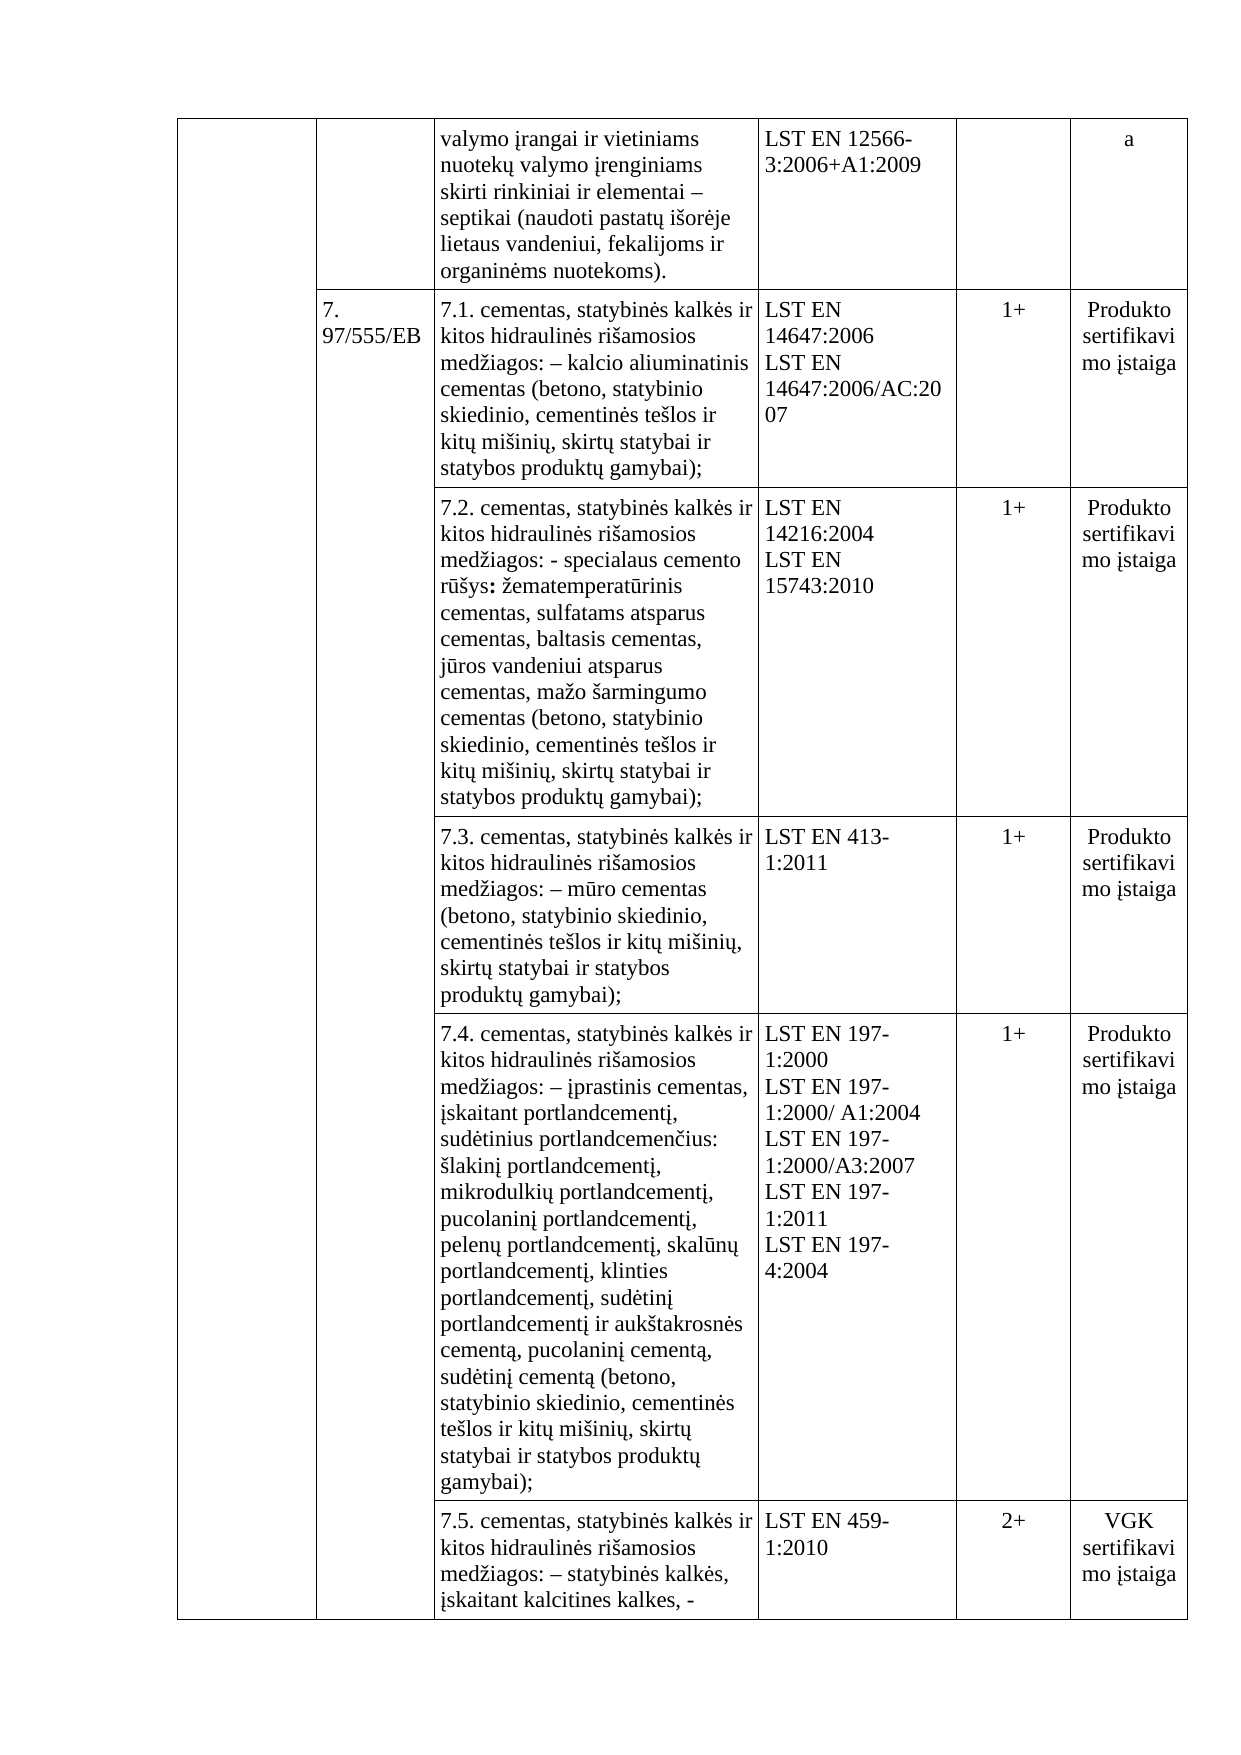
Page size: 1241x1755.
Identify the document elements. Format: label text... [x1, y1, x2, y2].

table_cell Produkto sertifikavimo įstaiga [1071, 1014, 1187, 1500]
table_cell a [1071, 119, 1187, 289]
table_cell 7.4. cementas, statybinės kalkės ir kitos hidraulinės rišamosios medžiagos: – įprastinis cementas, įskaitant portlandcementį, sudėtinius portlandcemenčius: šlakinį portlandcementį, mikrodulkių portlandcementį, pucolaninį portlandcementį, pelenų portlandcementį, skalūnų portlandcementį, klinties portlandcementį, sudėtinį portlandcementį ir aukštakrosnės cementą, pucolaninį cementą, sudėtinį cementą (betono, statybinio skiedinio, cementinės tešlos ir kitų mišinių, skirtų statybai ir statybos produktų gamybai); [435, 1014, 758, 1500]
table_cell 7.3. cementas, statybinės kalkės ir kitos hidraulinės rišamosios medžiagos: – mūro cementas (betono, statybinio skiedinio, cementinės tešlos ir kitų mišinių, skirtų statybai ir statybos produktų gamybai); [435, 817, 758, 1013]
table_cell 1+ [957, 817, 1070, 1013]
table_cell Produkto sertifikavimo įstaiga [1071, 488, 1187, 816]
table_cell LST EN 459-1:2010 [759, 1501, 956, 1619]
table_cell Produkto sertifikavimo įstaiga [1071, 817, 1187, 1013]
table_cell 7.2. cementas, statybinės kalkės ir kitos hidraulinės rišamosios medžiagos: - specialaus cemento rūšys: žematemperatūrinis cementas, sulfatams atsparus cementas, baltasis cementas, jūros vandeniui atsparus cementas, mažo šarmingumo cementas (betono, statybinio skiedinio, cementinės tešlos ir kitų mišinių, skirtų statybai ir statybos produktų gamybai); [435, 488, 758, 816]
table_cell Produkto sertifikavimo įstaiga [1071, 290, 1187, 487]
table_cell 7. 97/555/EB [317, 290, 434, 1619]
table_cell LST EN 12566-3:2006+A1:2009 [759, 119, 956, 289]
table_cell LST EN 413-1:2011 [759, 817, 956, 1013]
table_cell LST EN 14647:2006 LST EN 14647:2006/AC:2007 [759, 290, 956, 487]
table_cell [317, 119, 434, 289]
table_cell 1+ [957, 1014, 1070, 1500]
table_cell 7.5. cementas, statybinės kalkės ir kitos hidraulinės rišamosios medžiagos: – statybinės kalkės, įskaitant kalcitines kalkes, [435, 1501, 758, 1619]
table_cell VGK sertifikavimo įstaiga [1071, 1501, 1187, 1619]
table_cell 1+ [957, 290, 1070, 487]
table_cell LST EN 197-1:2000 LST EN 197-1:2000/ A1:2004 LST EN 197-1:2000/A3:2007 LST EN 197-1:2011 LST EN 197-4:2004 [759, 1014, 956, 1500]
table_cell [178, 119, 316, 1619]
table_cell 7.1. cementas, statybinės kalkės ir kitos hidraulinės rišamosios medžiagos: – kalcio aliuminatinis cementas (betono, statybinio skiedinio, cementinės tešlos ir kitų mišinių, skirtų statybai ir statybos produktų gamybai); [435, 290, 758, 487]
table_cell valymo įrangai ir vietiniams nuotekų valymo įrenginiams skirti rinkiniai ir elementai – septikai (naudoti pastatų išorėje lietaus vandeniui, fekalijoms ir organinėms nuotekoms). [435, 119, 758, 289]
table_cell [957, 119, 1070, 289]
table_cell 1+ [957, 488, 1070, 816]
table_cell 2+ [957, 1501, 1070, 1619]
table_cell LST EN 14216:2004 LST EN 15743:2010 [759, 488, 956, 816]
